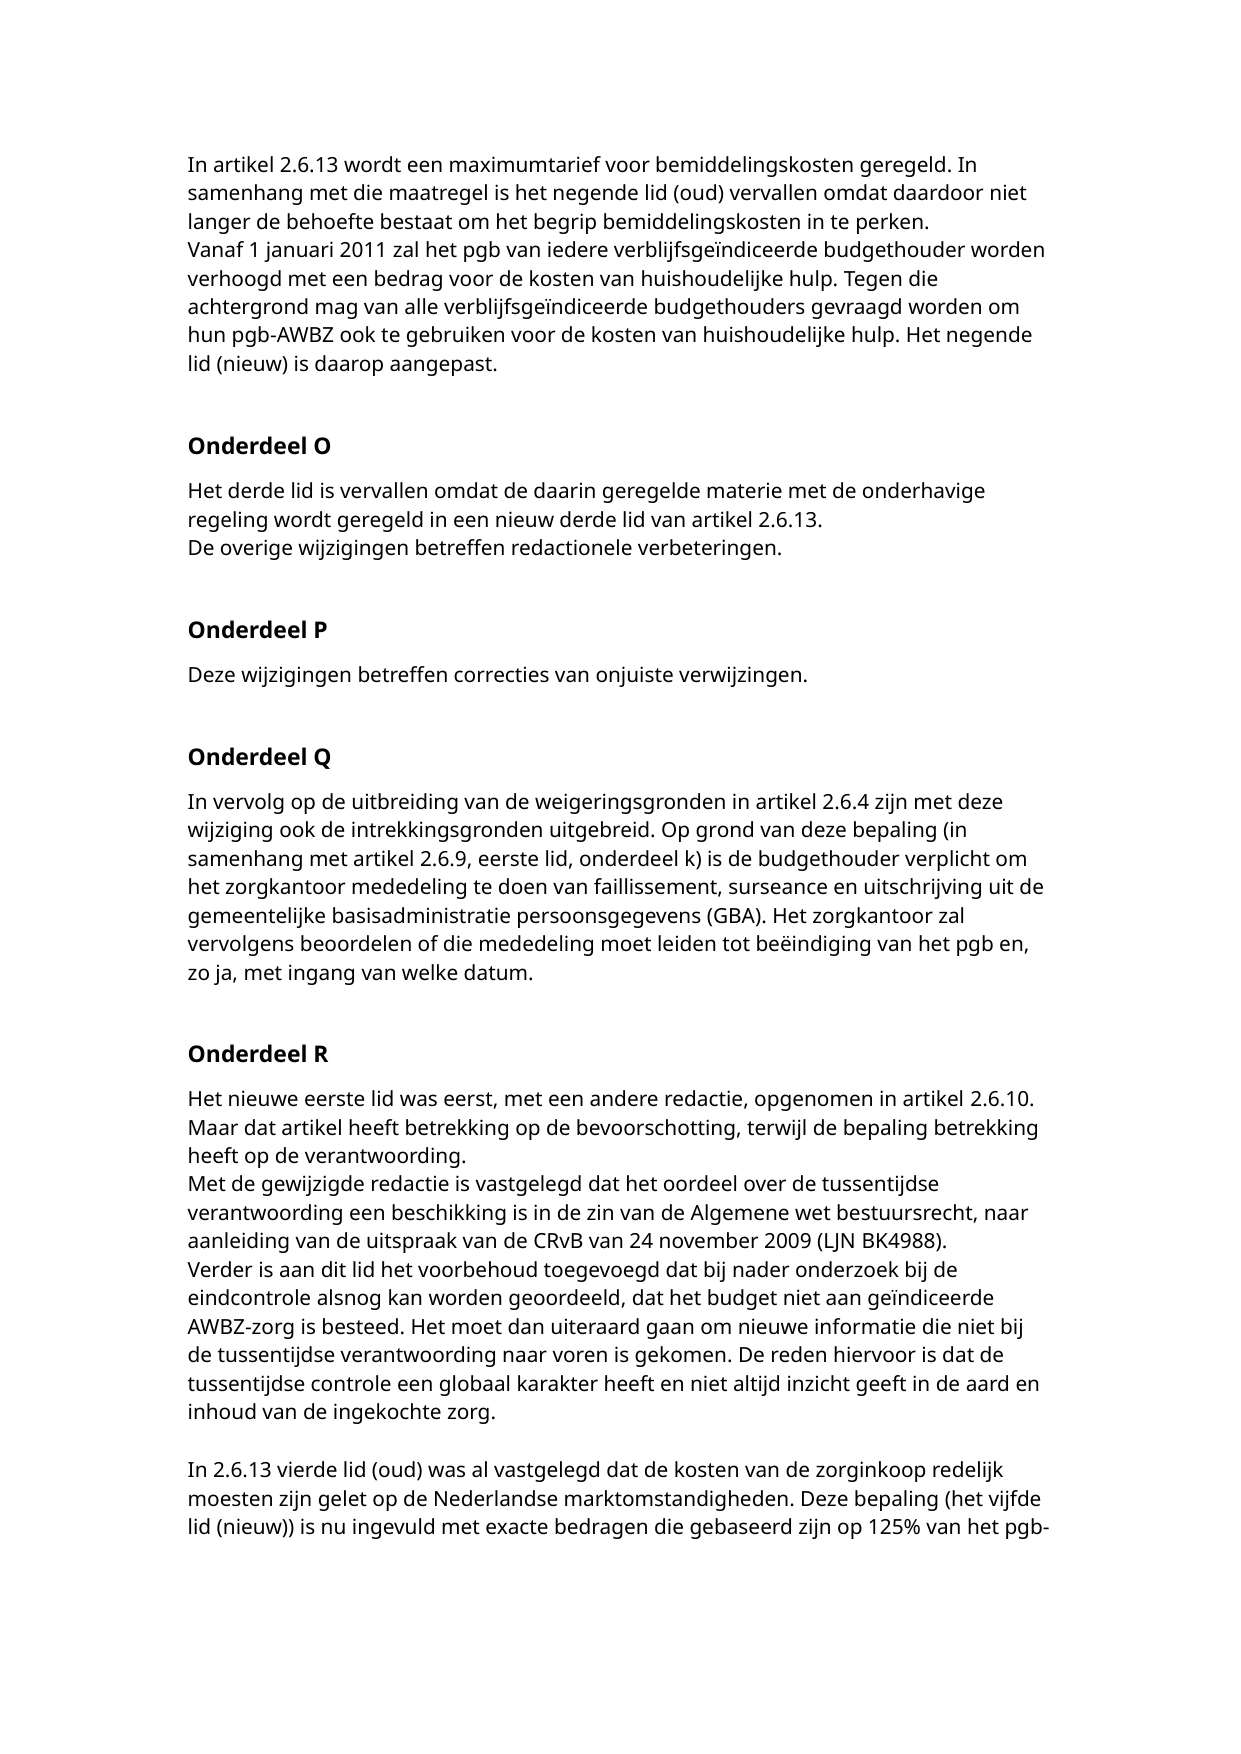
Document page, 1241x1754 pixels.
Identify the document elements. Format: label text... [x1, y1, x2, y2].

text In 2.6.13 vierde lid (oud) was al vastgelegd dat de kosten van de zorginkoop redelijk moesten zijn gelet op de Nederlandse marktomstandigheden. Deze bepaling (het vijfde lid (nieuw)) is nu ingevuld met exacte bedragen die gebaseerd zijn op 125% van het pgb- [187, 1456, 1053, 1541]
text Deze wijzigingen betreffen correcties van onjuiste verwijzingen. [187, 660, 1053, 689]
text Vanaf 1 januari 2011 zal het pgb van iedere verblijfsgeïndiceerde budgethouder worden verhoogd met een bedrag voor de kosten van huishoudelijke hulp. Tegen die achtergrond mag van alle verblijfsgeïndiceerde budgethouders gevraagd worden om hun pgb-AWBZ ook te gebruiken voor de kosten van huishoudelijke hulp. Het negende lid (nieuw) is daarop aangepast. [187, 235, 1053, 377]
text Het derde lid is vervallen omdat de daarin geregelde materie met de onderhavige regeling wordt geregeld in een nieuw derde lid van artikel 2.6.13. [187, 476, 1053, 533]
subtitle Onderdeel R [187, 1038, 1053, 1069]
subtitle Onderdeel P [187, 614, 1053, 645]
text In artikel 2.6.13 wordt een maximumtarief voor bemiddelingskosten geregeld. In samenhang met die maatregel is het negende lid (oud) vervallen omdat daardoor niet langer de behoefte bestaat om het begrip bemiddelingskosten in te perken. [187, 150, 1053, 235]
text Het nieuwe eerste lid was eerst, met een andere redactie, opgenomen in artikel 2.6.10. Maar dat artikel heeft betrekking op de bevoorschotting, terwijl de bepaling betrekking heeft op de verantwoording. [187, 1084, 1053, 1169]
text De overige wijzigingen betreffen redactionele verbeteringen. [187, 533, 1053, 562]
subtitle Onderdeel Q [187, 741, 1053, 772]
subtitle Onderdeel O [187, 430, 1053, 461]
text Met de gewijzigde redactie is vastgelegd dat het oordeel over de tussentijdse verantwoording een beschikking is in de zin van de Algemene wet bestuursrecht, naar aanleiding van de uitspraak van de CRvB van 24 november 2009 (LJN BK4988). [187, 1169, 1053, 1255]
text Verder is aan dit lid het voorbehoud toegevoegd dat bij nader onderzoek bij de eindcontrole alsnog kan worden geoordeeld, dat het budget niet aan geïndiceerde AWBZ-zorg is besteed. Het moet dan uiteraard gaan om nieuwe informatie die niet bij de tussentijdse verantwoording naar voren is gekomen. De reden hiervoor is dat de tussentijdse controle een globaal karakter heeft en niet altijd inzicht geeft in de aard en inhoud van de ingekochte zorg. [187, 1255, 1053, 1426]
text In vervolg op de uitbreiding van de weigeringsgronden in artikel 2.6.4 zijn met deze wijziging ook de intrekkingsgronden uitgebreid. Op grond van deze bepaling (in samenhang met artikel 2.6.9, eerste lid, onderdeel k) is de budgethouder verplicht om het zorgkantoor mededeling te doen van faillissement, surseance en uitschrijving uit de gemeentelijke basisadministratie persoonsgegevens (GBA). Het zorgkantoor zal vervolgens beoordelen of die mededeling moet leiden tot beëindiging van het pgb en, zo ja, met ingang van welke datum. [187, 787, 1053, 986]
